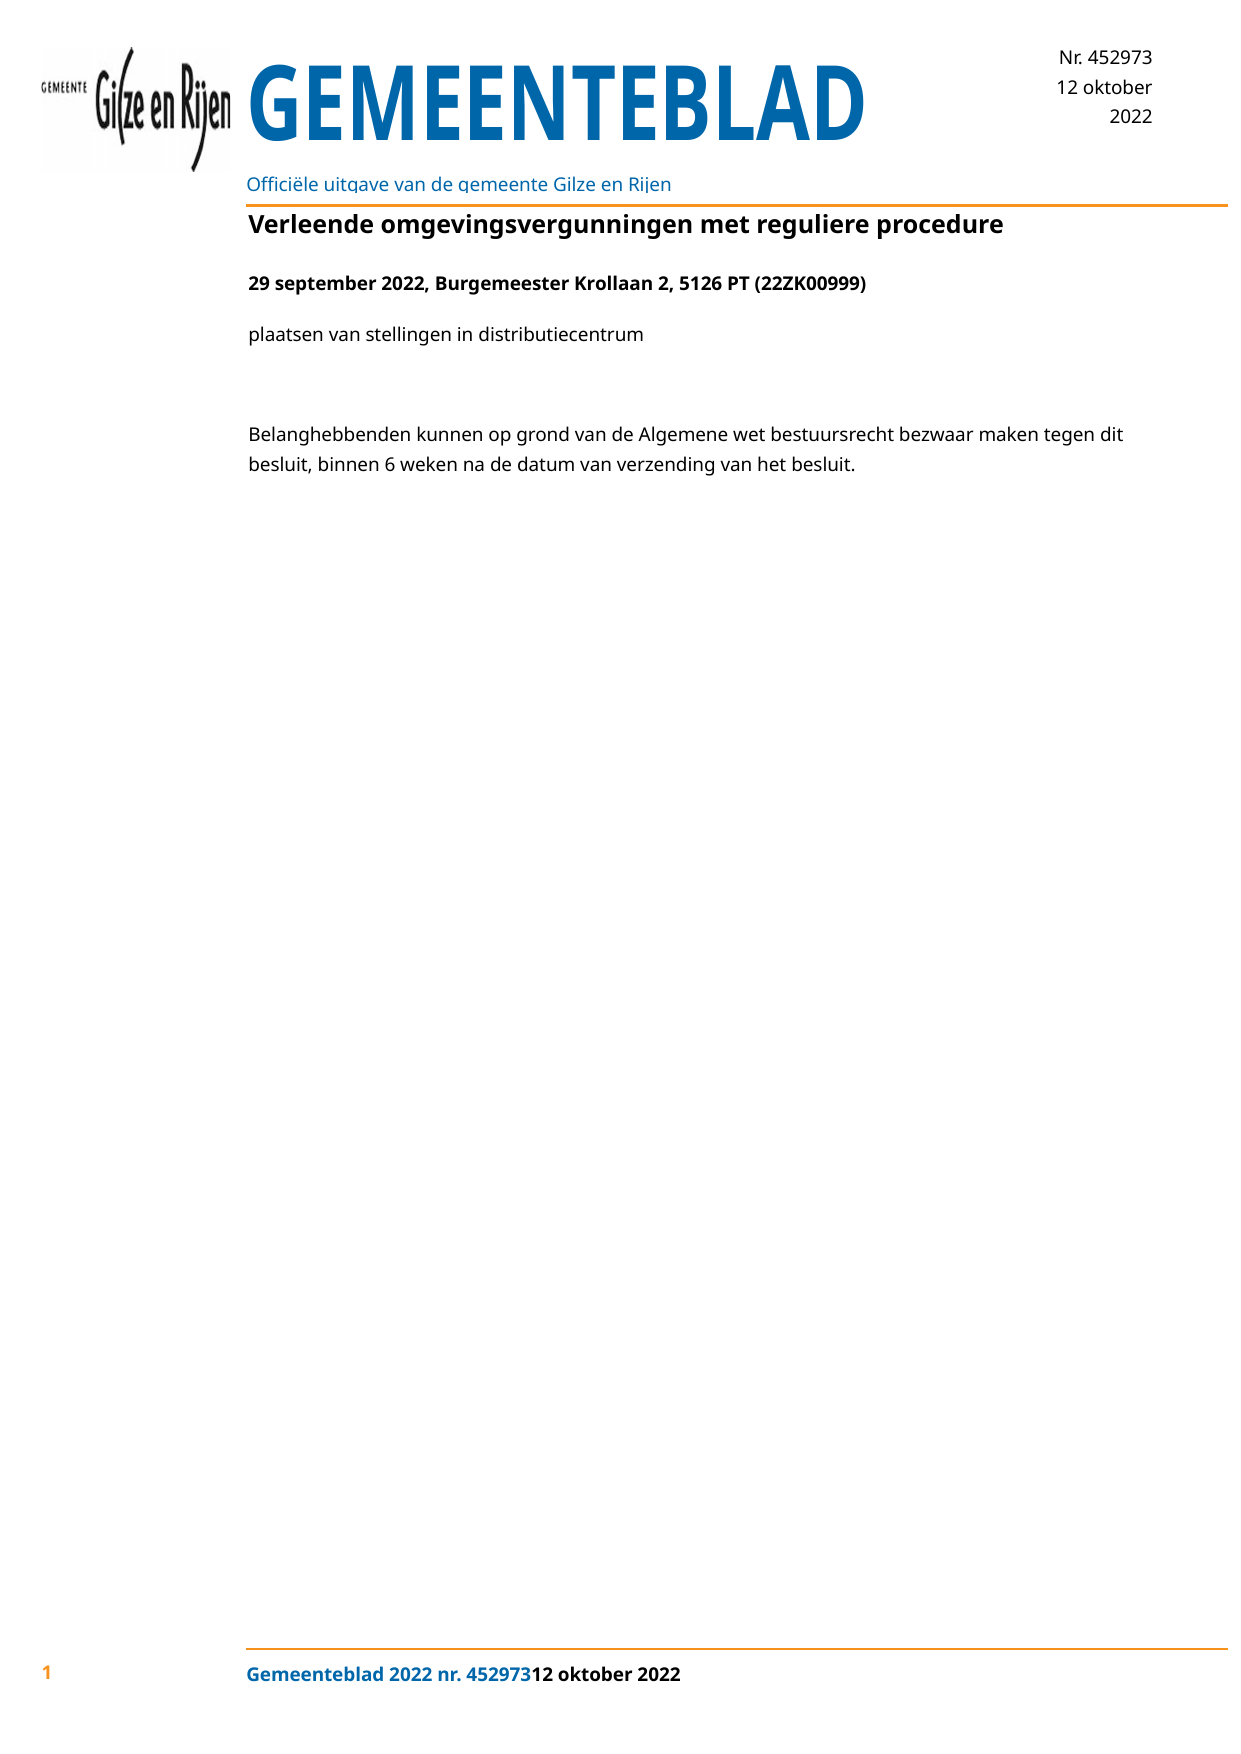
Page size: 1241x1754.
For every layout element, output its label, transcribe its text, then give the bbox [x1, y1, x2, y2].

picture [41, 47, 231, 172]
text plaatsen van stellingen in distributiecentrum [248, 321, 1152, 346]
text Verleende omgevingsvergunningen met reguliere procedure [248, 207, 1152, 241]
text 29 september 2022, Burgemeester Krollaan 2, 5126 PT (22ZK00999) [248, 270, 1152, 296]
text Belanghebbenden kunnen op grond van de Algemene wet bestuursrecht bezwaar maken tegen dit besluit, binnen 6 weken na de datum van verzending van het besluit. [248, 422, 1152, 477]
